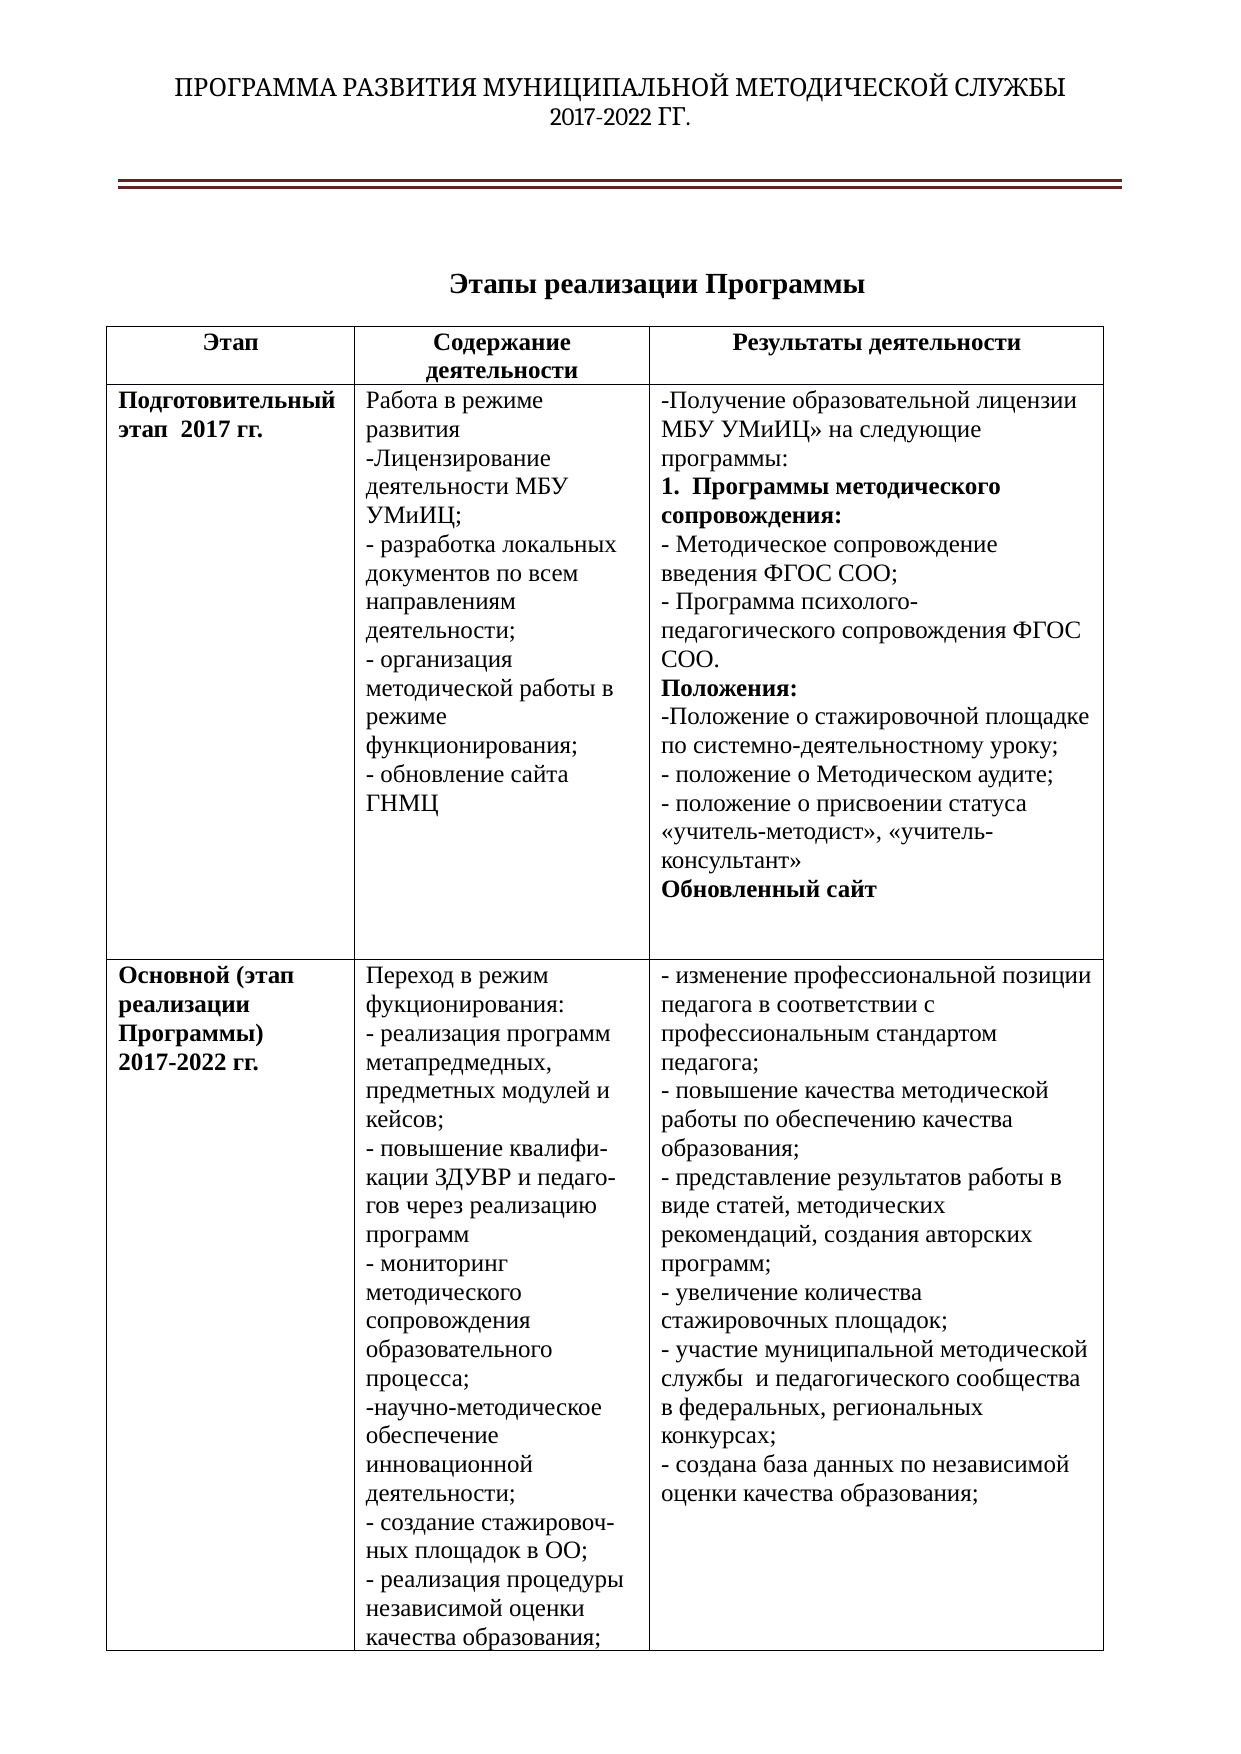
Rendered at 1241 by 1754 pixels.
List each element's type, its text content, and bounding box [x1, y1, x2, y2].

text Этапы реализации Программы [118, 266, 1122, 300]
table_cell -Получение образовательной лицензии МБУ УМиИЦ» на следующие программы: 1. Программы методического сопровождения: - Методическое сопровождение введения ФГОС СОО; - Программа психолого-педагогического сопровождения ФГОС СОО. Положения: -Положение о стажировочной площадке по системно-деятельностному уроку; - положение о Методическом аудите; - положение о присвоении статуса «учитель-методист», «учитель-консультант» Обновленный сайт [650, 385, 1103, 959]
table_cell Работа в режиме развития -Лицензирование деятельности МБУ УМиИЦ; - разработка локальных документов по всем направлениям деятельности; - организация методической работы в режиме функционирования; - обновление сайта ГНМЦ [355, 385, 649, 959]
table_header Содержание деятельности [355, 327, 649, 384]
table_cell Подготовительный этап 2017 гг. [107, 385, 354, 959]
table_header Результаты деятельности [650, 327, 1103, 384]
table_header Этап [107, 327, 354, 384]
table_cell Основной (этап реализации Программы) 2017-2022 гг. [107, 960, 354, 1650]
table_cell Переход в режим фукционирования: - реализация программ метапредмедных, предметных модулей и кейсов; - повышение квалифи-кации ЗДУВР и педаго-гов через реализацию программ - мониторинг методического сопровождения образовательного процесса; -научно-методическое обеспечение инновационной деятельности; - создание стажировоч-ных площадок в ОО; - реализация процедуры независимой оценки качества образования; [355, 960, 649, 1650]
table_cell - изменение профессиональной позиции педагога в соответствии с профессиональным стандартом педагога; - повышение качества методической работы по обеспечению качества образования; - представление результатов работы в виде статей, методических рекомендаций, создания авторских программ; - увеличение количества стажировочных площадок; - участие муниципальной методической службы и педагогического сообщества в федеральных, региональных конкурсах; - создана база данных по независимой оценки качества образования; [650, 960, 1103, 1650]
